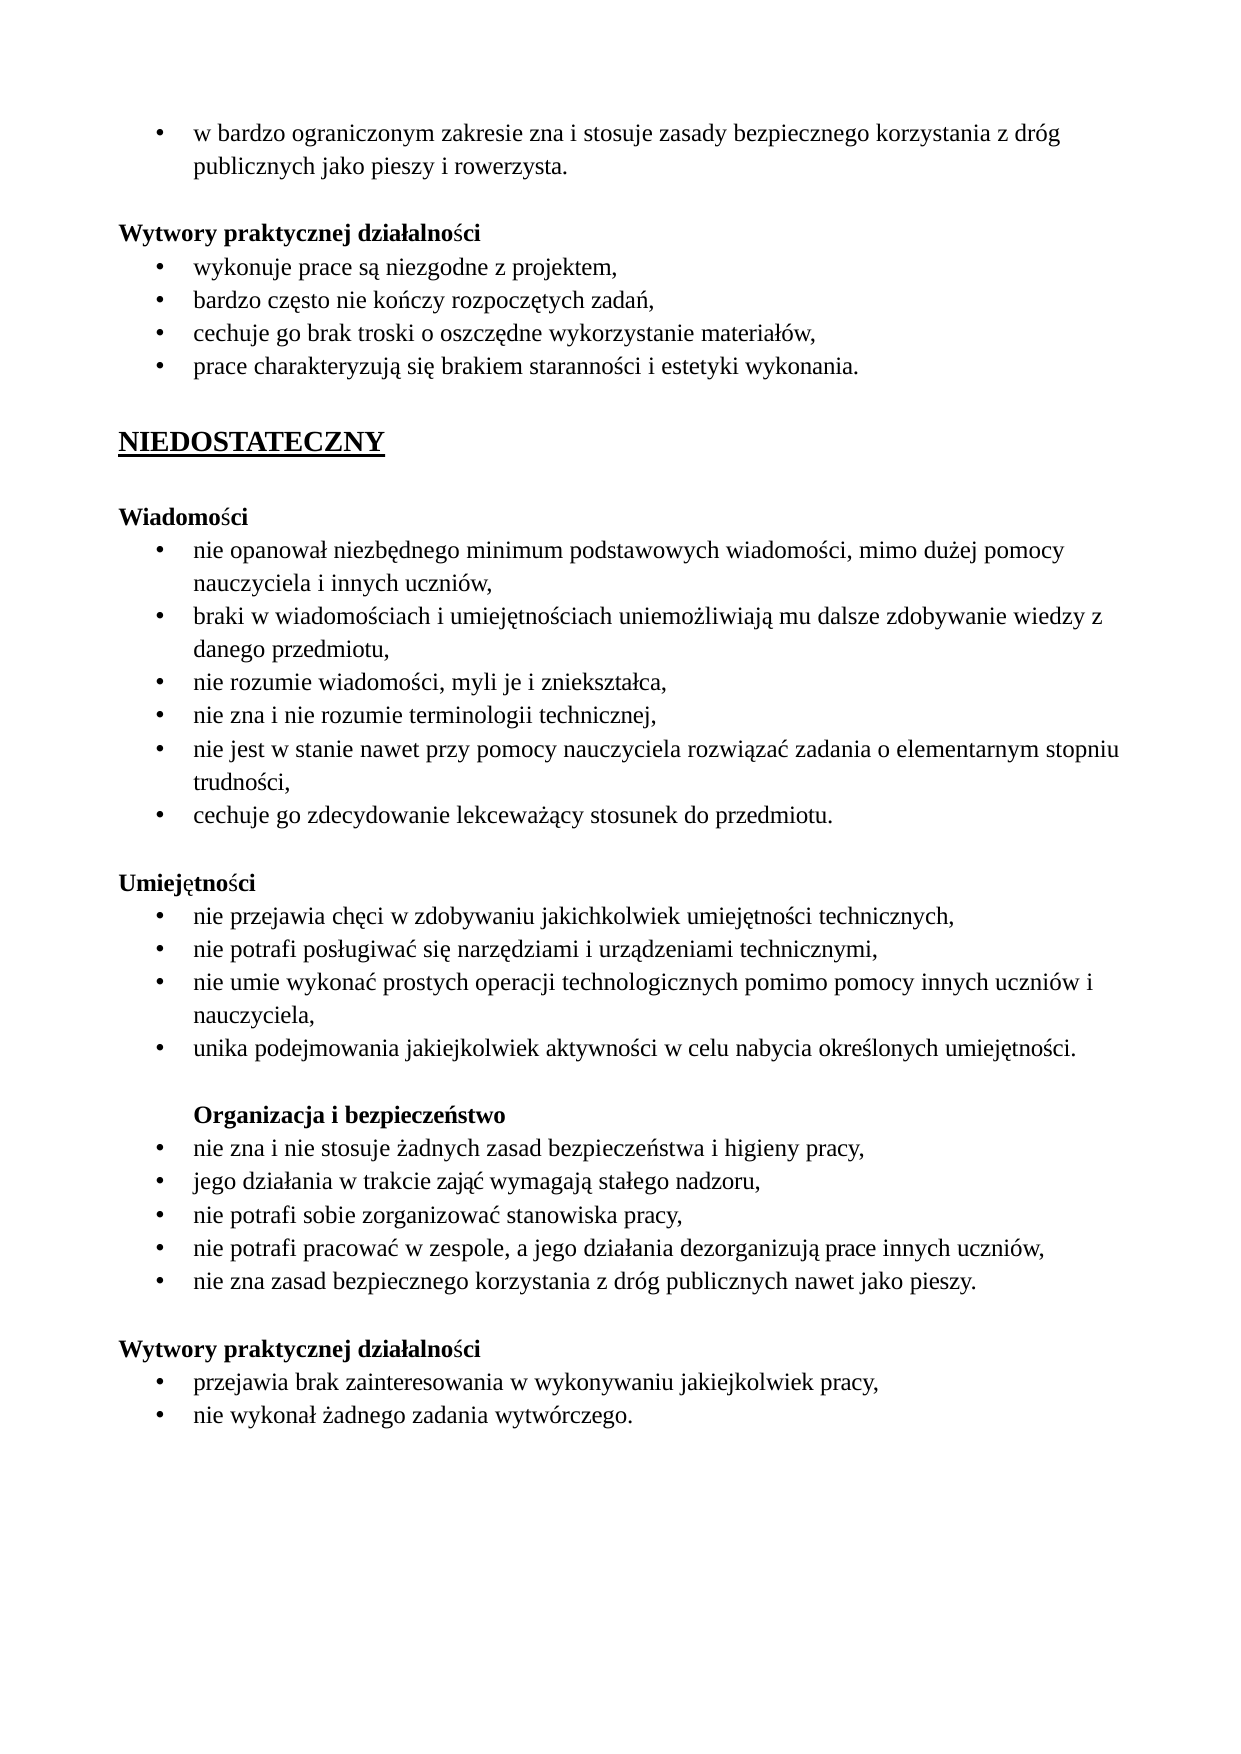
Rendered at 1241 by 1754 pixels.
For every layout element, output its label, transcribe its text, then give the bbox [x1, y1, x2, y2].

list braki w wiadomościach i umiejętnościach uniemożliwiają mu dalsze zdobywanie wiedzy z danego przedmiotu, [156, 601, 1122, 663]
list cechuje go brak troski o oszczędne wykorzystanie materiałów, [156, 318, 1122, 347]
subtitle Wytwory praktycznej działalności [118, 1334, 1122, 1363]
list unika podejmowania jakiejkolwiek aktywności w celu nabycia określonych umiejętności. [156, 1033, 1122, 1062]
list nie umie wykonać prostych operacji technologicznych pomimo pomocy innych uczniów i nauczyciela, [156, 967, 1122, 1029]
subtitle Wytwory praktycznej działalności [118, 218, 1122, 247]
list Organizacja i bezpieczeństwo [156, 1100, 1122, 1129]
list nie opanował niezbędnego minimum podstawowych wiadomości, mimo dużej pomocy nauczyciela i innych uczniów, [156, 535, 1122, 597]
subtitle Umiejętności [118, 868, 1122, 896]
list nie jest w stanie nawet przy pomocy nauczyciela rozwiązać zadania o elementarnym stopniu trudności, [156, 734, 1122, 796]
list bardzo często nie kończy rozpoczętych zadań, [156, 285, 1122, 313]
list nie przejawia chęci w zdobywaniu jakichkolwiek umiejętności technicznych, [156, 901, 1122, 929]
list wykonuje prace są niezgodne z projektem, [156, 252, 1122, 280]
list przejawia brak zainteresowania w wykonywaniu jakiejkolwiek pracy, [156, 1367, 1122, 1396]
list jego działania w trakcie zająć wymagają stałego nadzoru, [156, 1166, 1122, 1195]
list nie wykonał żadnego zadania wytwórczego. [156, 1400, 1122, 1429]
list nie zna zasad bezpiecznego korzystania z dróg publicznych nawet jako pieszy. [156, 1266, 1122, 1295]
list prace charakteryzują się brakiem staranności i estetyki wykonania. [156, 351, 1122, 380]
list nie zna i nie rozumie terminologii technicznej, [156, 701, 1122, 729]
list nie rozumie wiadomości, myli je i zniekształca, [156, 667, 1122, 696]
subtitle w bardzo ograniczonym zakresie zna i stosuje zasady bezpiecznego korzystania z dróg publicznych jako pieszy i rowerzysta. [156, 118, 1122, 180]
list nie zna i nie stosuje żadnych zasad bezpieczeństwa i higieny pracy, [156, 1133, 1122, 1162]
subtitle NIEDOSTATECZNY [118, 424, 1122, 458]
list nie potrafi sobie zorganizować stanowiska pracy, [156, 1200, 1122, 1228]
subtitle Wiadomości [118, 502, 1122, 531]
list nie potrafi pracować w zespole, a jego działania dezorganizują prace innych uczniów, [156, 1233, 1122, 1262]
list nie potrafi posługiwać się narzędziami i urządzeniami technicznymi, [156, 934, 1122, 963]
list cechuje go zdecydowanie lekceważący stosunek do przedmiotu. [156, 800, 1122, 829]
